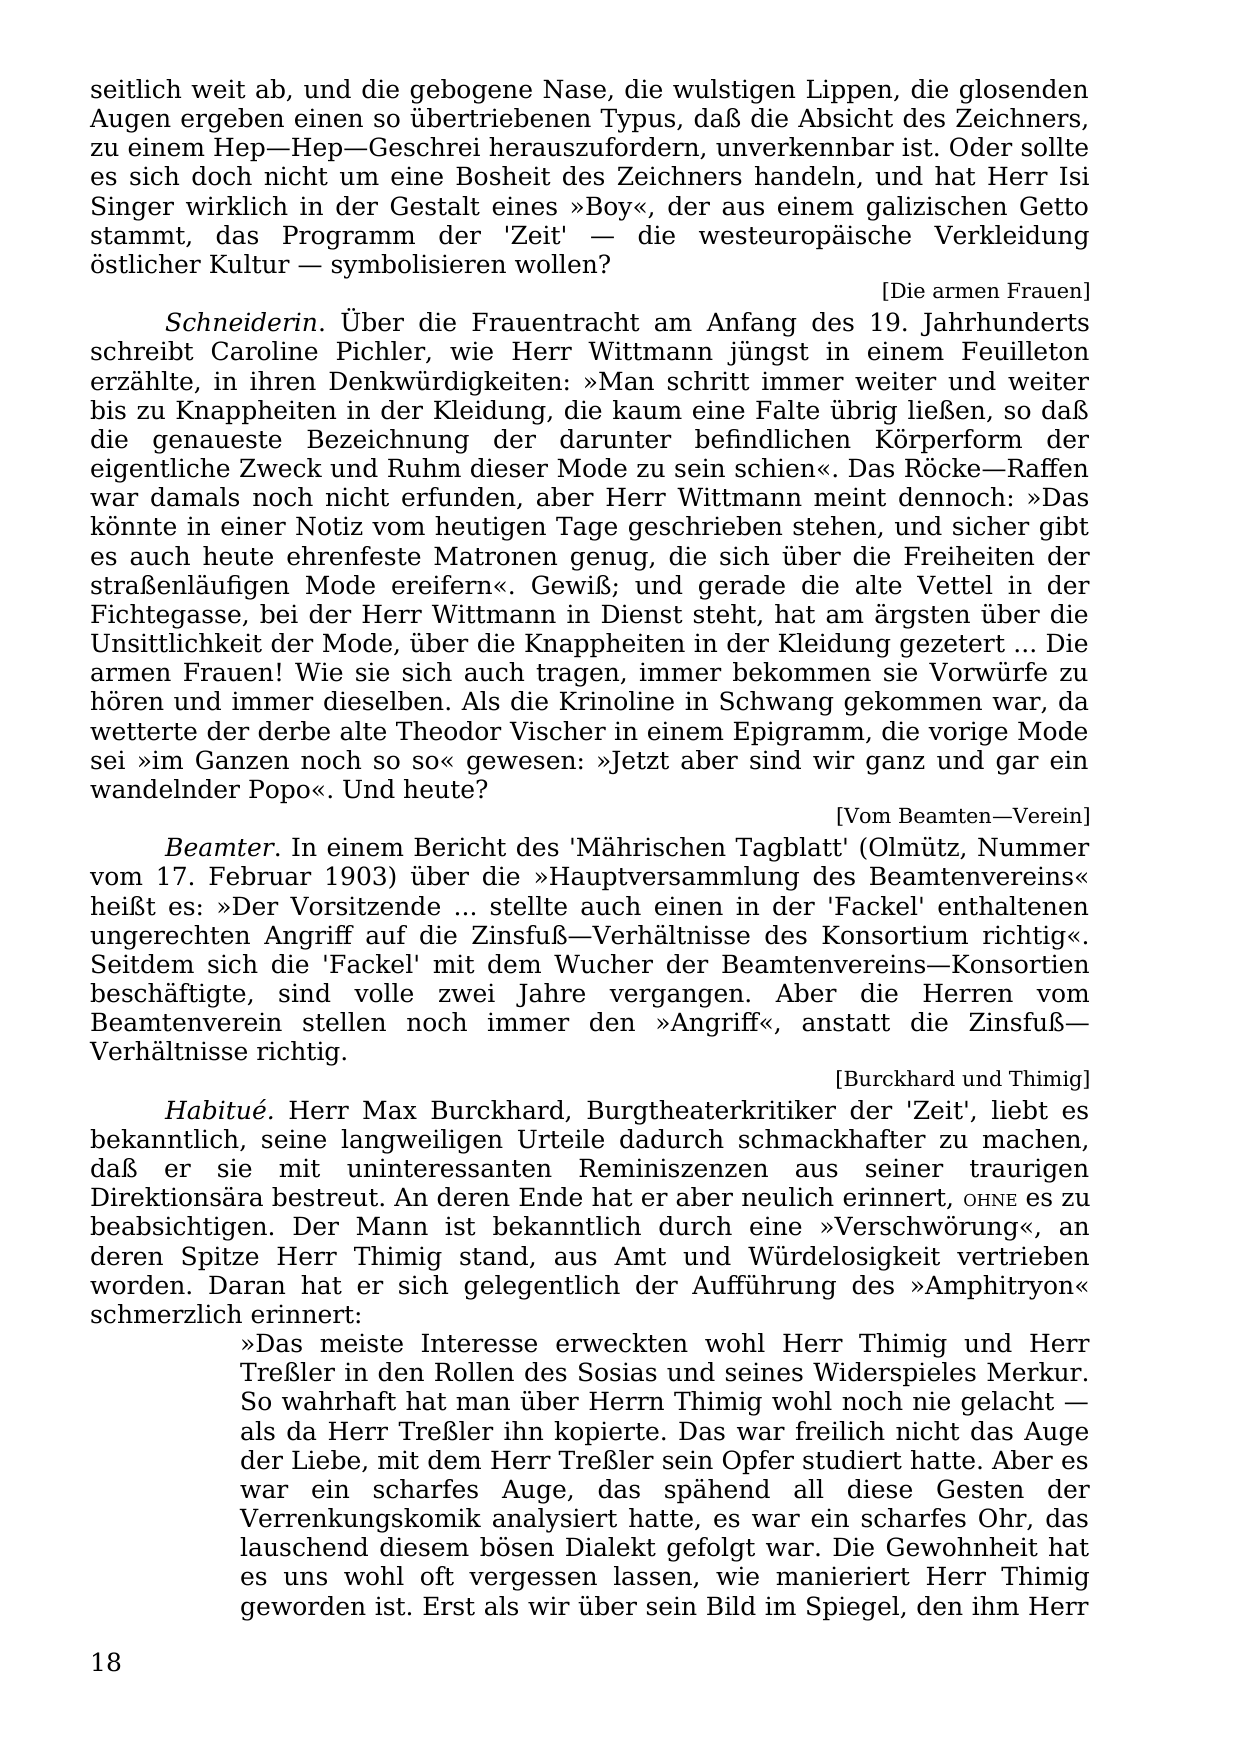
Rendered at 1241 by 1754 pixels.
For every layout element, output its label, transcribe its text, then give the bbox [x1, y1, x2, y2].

text [Burckhard und Thimig] [90, 1067, 1091, 1091]
text [Vom Beamten—Verein] [90, 804, 1091, 828]
text »Das meiste Interesse erweckten wohl Herr Thimig und Herr Treßler in den Rollen des Sosias und seines Widerspieles Merkur. So wahrhaft hat man über Herrn Thimig wohl noch nie gelacht — als da Herr Treßler ihn kopierte. Das war freilich nicht das Auge der Liebe, mit dem Herr Treßler sein Opfer studiert hatte. Aber es war ein scharfes Auge, das spähend all diese Gesten der Verrenkungskomik analysiert hatte, es war ein scharfes Ohr, das lauschend diesem bösen Dialekt gefolgt war. Die Gewohnheit hat es uns wohl oft vergessen lassen, wie manieriert Herr Thimig geworden ist. Erst als wir über sein Bild im Spiegel, den ihm Herr [240, 1329, 1091, 1621]
text Habitué. Herr Max Burckhard, Burgtheaterkritiker der 'Zeit', liebt es bekanntlich, seine langweiligen Urteile dadurch schmackhafter zu machen, daß er sie mit uninteressanten Reminiszenzen aus seiner traurigen Direktionsära bestreut. An deren Ende hat er aber neulich erinnert, ohne es zu beabsichtigen. Der Mann ist bekanntlich durch eine »Verschwörung«, an deren Spitze Herr Thimig stand, aus Amt und Würdelosigkeit vertrieben worden. Daran hat er sich gelegentlich der Aufführung des »Amphitryon« schmerzlich erinnert: [90, 1091, 1091, 1329]
text seitlich weit ab, und die gebogene Nase, die wulstigen Lippen, die glosenden Augen ergeben einen so übertriebenen Typus, daß die Absicht des Zeichners, zu einem Hep—Hep—Geschrei herauszufordern, unverkennbar ist. Oder sollte es sich doch nicht um eine Bosheit des Zeichners handeln, und hat Herr Isi Singer wirklich in der Gestalt eines »Boy«, der aus einem galizischen Getto stammt, das Programm der 'Zeit' — die westeuropäische Verkleidung östlicher Kultur — symbolisieren wollen? [90, 75, 1091, 279]
text [Die armen Frauen] [90, 279, 1091, 303]
text Beamter. In einem Bericht des 'Mährischen Tagblatt' (Olmütz, Nummer vom 17. Februar 1903) über die »Hauptversammlung des Beamtenvereins« heißt es: »Der Vorsitzende ... stellte auch einen in der 'Fackel' enthaltenen ungerechten Angriff auf die Zinsfuß—Verhältnisse des Konsortium richtig«. Seitdem sich die 'Fackel' mit dem Wucher der Beamtenvereins—Konsortien beschäftigte, sind volle zwei Jahre vergangen. Aber die Herren vom Beamtenverein stellen noch immer den »Angriff«, anstatt die Zinsfuß—Verhältnisse richtig. [90, 828, 1091, 1067]
text Schneiderin. Über die Frauentracht am Anfang des 19. Jahrhunderts schreibt Caroline Pichler, wie Herr Wittmann jüngst in einem Feuilleton erzählte, in ihren Denkwürdigkeiten: »Man schritt immer weiter und weiter bis zu Knappheiten in der Kleidung, die kaum eine Falte übrig ließen, so daß die genaueste Bezeichnung der darunter befindlichen Körperform der eigentliche Zweck und Ruhm dieser Mode zu sein schien«. Das Röcke—Raffen war damals noch nicht erfunden, aber Herr Wittmann meint dennoch: »Das könnte in einer Notiz vom heutigen Tage geschrieben stehen, und sicher gibt es auch heute ehrenfeste Matronen genug, die sich über die Freiheiten der straßenläufigen Mode ereifern«. Gewiß; und gerade die alte Vettel in der Fichtegasse, bei der Herr Wittmann in Dienst steht, hat am ärgsten über die Unsittlichkeit der Mode, über die Knappheiten in der Kleidung gezetert ... Die armen Frauen! Wie sie sich auch tragen, immer bekommen sie Vorwürfe zu hören und immer dieselben. Als die Krinoline in Schwang gekommen war, da wetterte der derbe alte Theodor Vischer in einem Epigramm, die vorige Mode sei »im Ganzen noch so so« gewesen: »Jetzt aber sind wir ganz und gar ein wandelnder Popo«. Und heute? [90, 303, 1091, 804]
